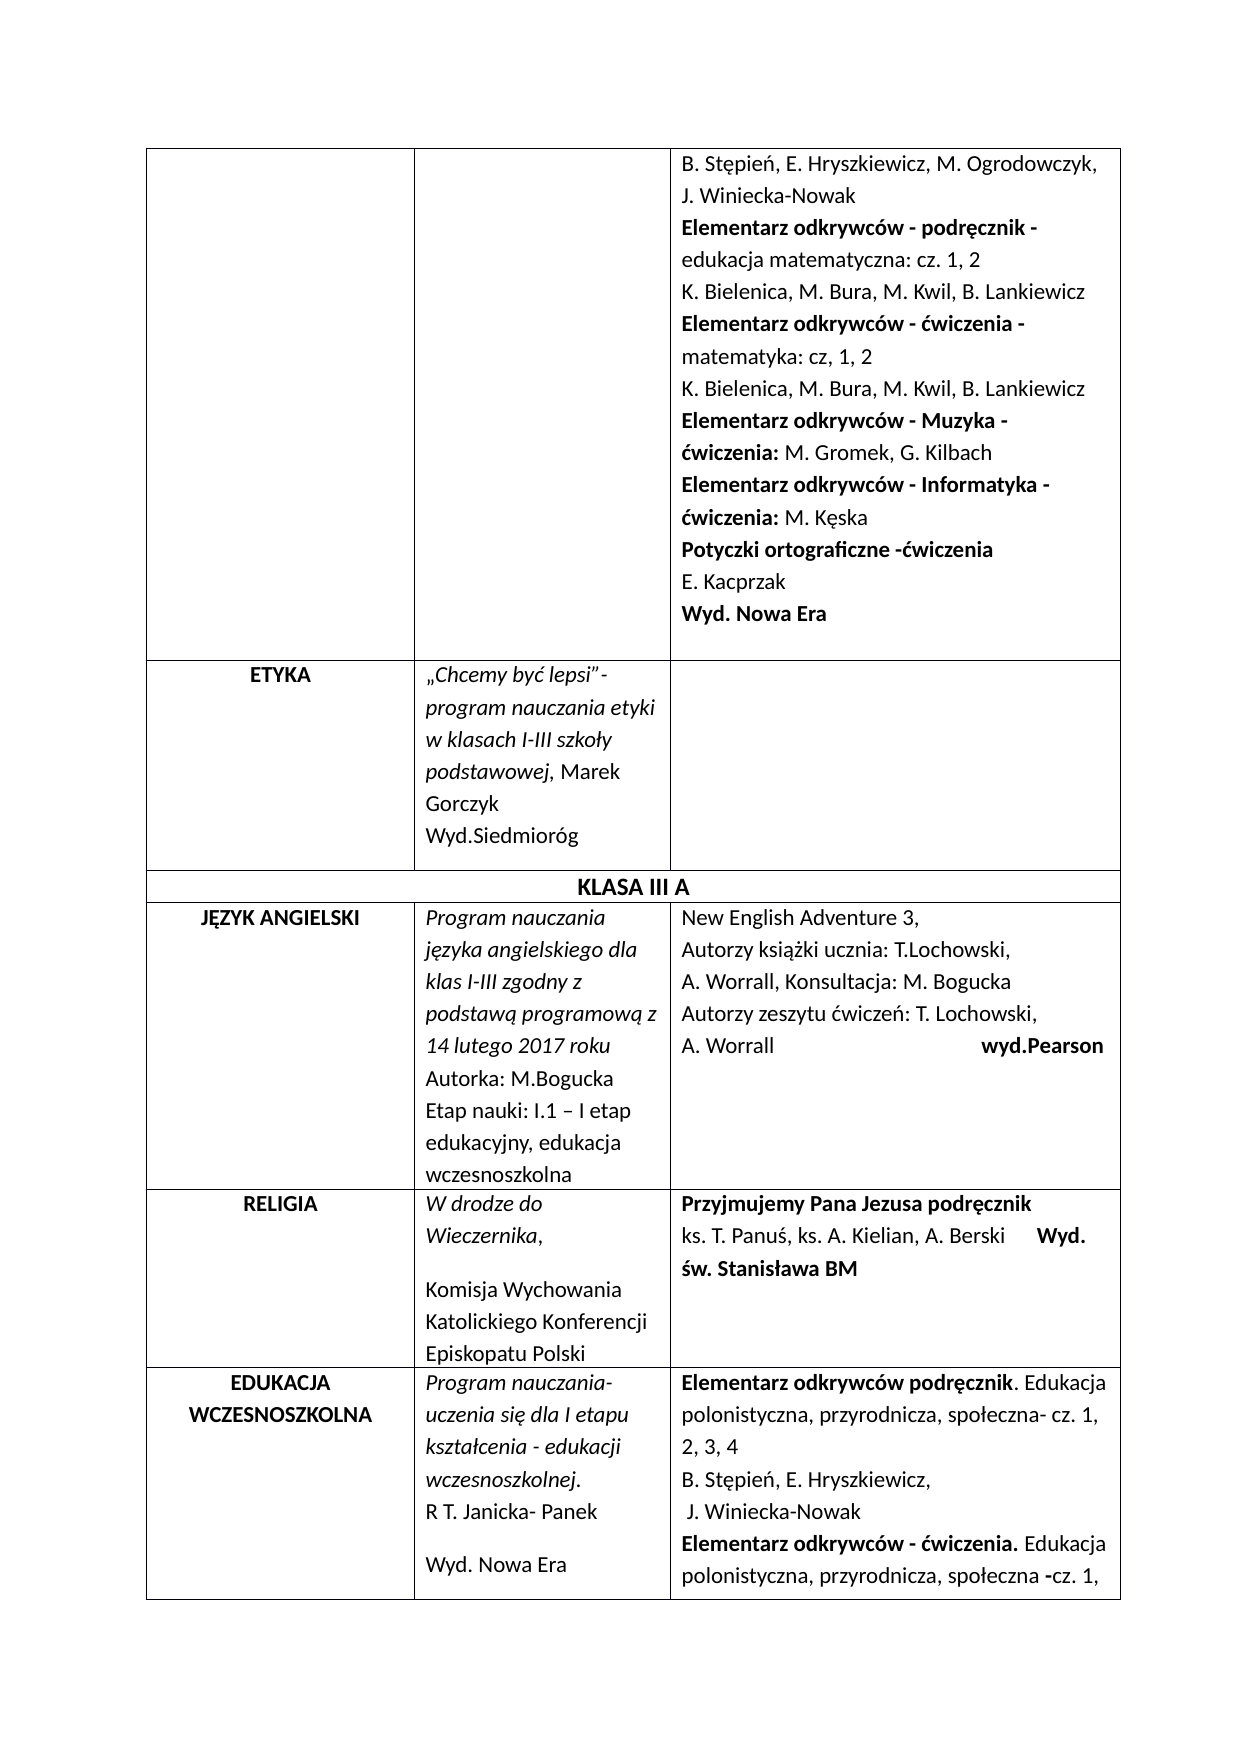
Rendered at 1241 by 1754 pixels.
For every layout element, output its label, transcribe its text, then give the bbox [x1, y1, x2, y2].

table_cell Program nauczania języka angielskiego dla klas I-III zgodny z podstawą programową z 14 lutego 2017 roku Autorka: M.Bogucka Etap nauki: I.1 – I etap edukacyjny, edukacja wczesnoszkolna [415, 903, 670, 1188]
table_cell New English Adventure 3, Autorzy książki ucznia: T.Lochowski, A. Worrall, Konsultacja: M. Bogucka Autorzy zeszytu ćwiczeń: T. Lochowski, A. Worrall wyd.Pearson [671, 903, 1120, 1188]
table_cell „Chcemy być lepsi”-program nauczania etyki w klasach I-III szkoły podstawowej, Marek Gorczyk Wyd.Siedmioróg [415, 661, 670, 870]
table_cell Elementarz odkrywców podręcznik. Edukacja polonistyczna, przyrodnicza, społeczna- cz. 1, 2, 3, 4 B. Stępień, E. Hryszkiewicz, J. Winiecka-Nowak Elementarz odkrywców - ćwiczenia. Edukacja polonistyczna, przyrodnicza, społeczna -cz. 1, [671, 1368, 1120, 1599]
table_cell Program nauczania-uczenia się dla I etapu kształcenia - edukacji wczesnoszkolnej. R T. Janicka- Panek Wyd. Nowa Era [415, 1368, 670, 1599]
table_cell B. Stępień, E. Hryszkiewicz, M. Ogrodowczyk, J. Winiecka-Nowak Elementarz odkrywców - podręcznik - edukacja matematyczna: cz. 1, 2 K. Bielenica, M. Bura, M. Kwil, B. Lankiewicz Elementarz odkrywców - ćwiczenia - matematyka: cz, 1, 2 K. Bielenica, M. Bura, M. Kwil, B. Lankiewicz Elementarz odkrywców - Muzyka - ćwiczenia: M. Gromek, G. Kilbach Elementarz odkrywców - Informatyka - ćwiczenia: M. Kęska Potyczki ortograficzne -ćwiczenia E. Kacprzak Wyd. Nowa Era [671, 149, 1120, 659]
table_cell ETYKA [147, 661, 414, 870]
table_cell W drodze do Wieczernika, Komisja Wychowania Katolickiego Konferencji Episkopatu Polski [415, 1190, 670, 1367]
table_cell JĘZYK ANGIELSKI [147, 903, 414, 1188]
table_cell [415, 149, 670, 659]
table_cell [671, 661, 1120, 870]
table_cell Przyjmujemy Pana Jezusa podręcznik ks. T. Panuś, ks. A. Kielian, A. Berski Wyd. św. Stanisława BM [671, 1190, 1120, 1367]
table_cell [147, 149, 414, 659]
table_cell EDUKACJA WCZESNOSZKOLNA [147, 1368, 414, 1599]
table_cell KLASA III A [147, 871, 1120, 902]
table_cell RELIGIA [147, 1190, 414, 1367]
